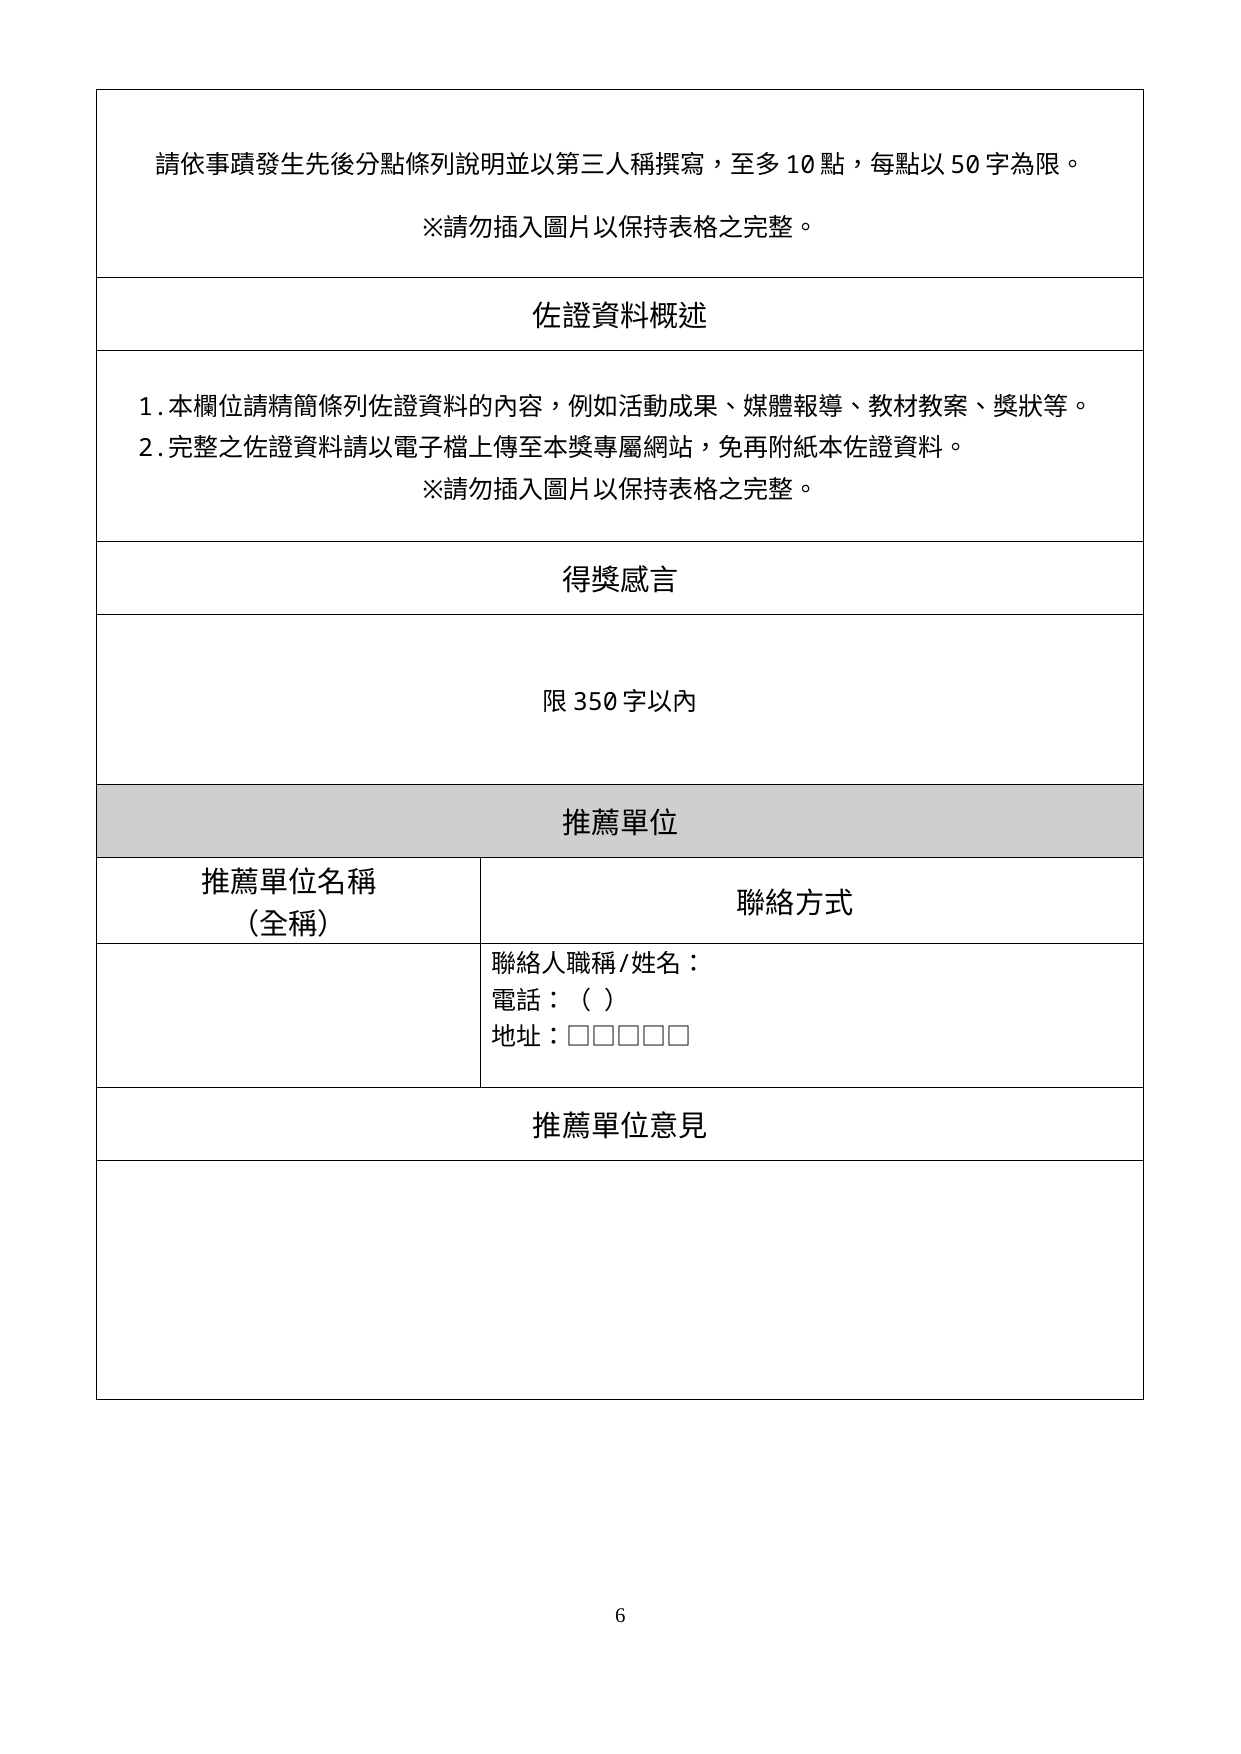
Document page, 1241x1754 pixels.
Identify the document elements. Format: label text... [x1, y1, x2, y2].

table_cell 推薦單位名稱 （全稱） [97, 858, 480, 943]
table_cell 請依事蹟發生先後分點條列說明並以第三人稱撰寫，至多10點，每點以50字為限。 ※請勿插入圖片以保持表格之完整。 [97, 90, 1143, 277]
table_cell [97, 944, 480, 1087]
table_cell 1.本欄位請精簡條列佐證資料的內容，例如活動成果、媒體報導、教材教案、獎狀等。 2.完整之佐證資料請以電子檔上傳至本獎專屬網站，免再附紙本佐證資料。 ※請勿插入圖片以保持表格之完整。 [97, 351, 1143, 541]
table_cell [97, 1161, 1143, 1399]
table_cell 得獎感言 [97, 542, 1143, 614]
table_cell 聯絡人職稱/姓名： 電話：（ ） 地址：□□□□□ [481, 944, 1143, 1087]
table_cell 聯絡方式 [481, 858, 1143, 943]
table_cell 限350字以內 [97, 615, 1143, 784]
table_cell 推薦單位 [97, 785, 1143, 857]
table_cell 佐證資料概述 [97, 278, 1143, 350]
table_cell 推薦單位意見 [97, 1088, 1143, 1159]
